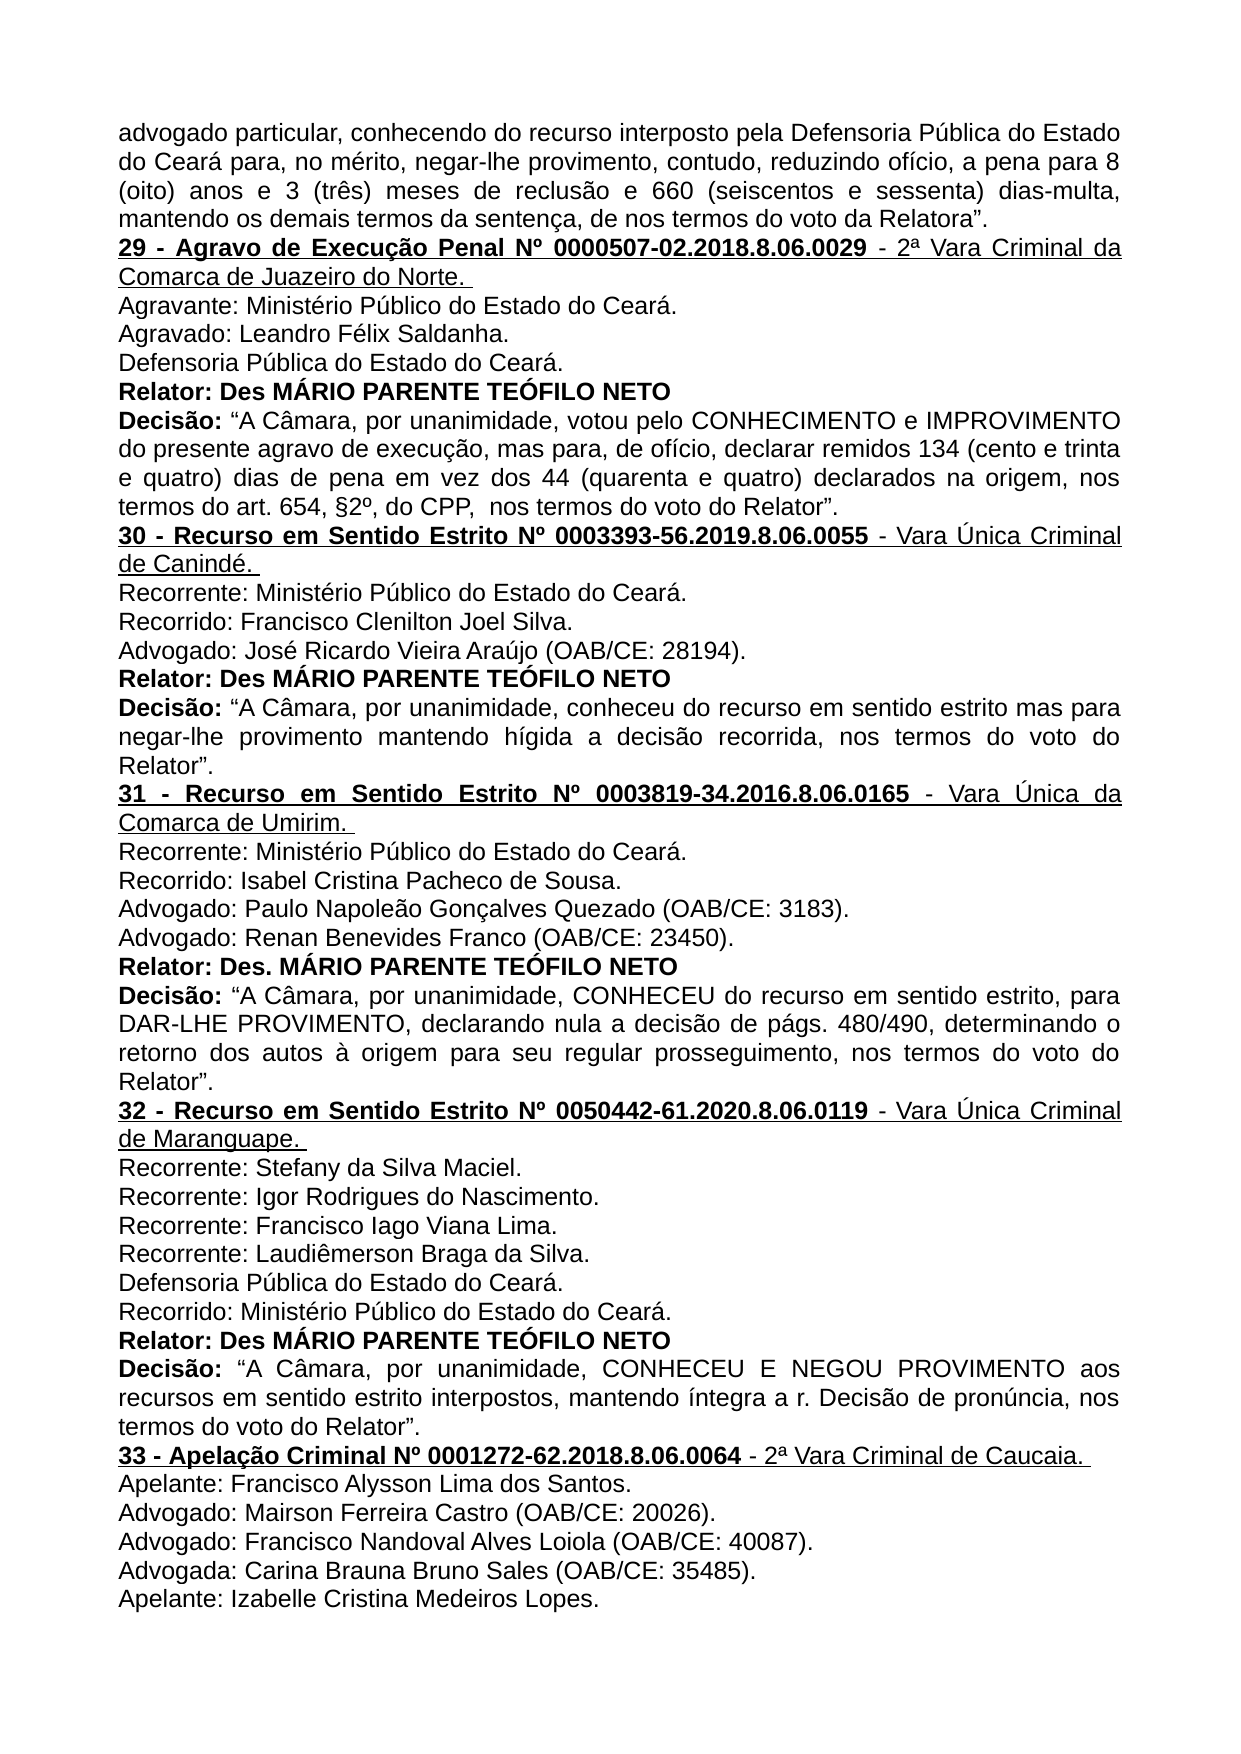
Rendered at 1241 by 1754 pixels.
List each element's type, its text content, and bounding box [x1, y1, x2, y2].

text Relator: Des MÁRIO PARENTE TEÓFILO NETO [118, 1326, 1122, 1354]
text Recorrente: Ministério Público do Estado do Ceará. [118, 578, 1122, 607]
text 30 - Recurso em Sentido Estrito Nº 0003393-56.2019.8.06.0055 - Vara Única Criminal [118, 521, 1122, 546]
text 32 - Recurso em Sentido Estrito Nº 0050442-61.2020.8.06.0119 - Vara Única Criminal [118, 1096, 1122, 1121]
text Decisão: “A Câmara, por unanimidade, CONHECEU do recurso em sentido estrito, para DAR-LHE PROVIMENTO, declarando nula a decisão de págs. 480/490, determinando o retorno dos autos à origem para seu regular prosseguimento, nos termos do voto do Relator”. [118, 981, 1122, 1096]
text advogado particular, conhecendo do recurso interposto pela Defensoria Pública do Estado do Ceará para, no mérito, negar-lhe provimento, contudo, reduzindo ofício, a pena para 8 (oito) anos e 3 (três) meses de reclusão e 660 (seiscentos e sessenta) dias-multa, mantendo os demais termos da sentença, de nos termos do voto da Relatora”. [118, 118, 1122, 233]
text Agravado: Leandro Félix Saldanha. [118, 319, 1122, 348]
text 29 - Agravo de Execução Penal Nº 0000507-02.2018.8.06.0029 - 2ª Vara Criminal da [118, 233, 1122, 258]
text Advogado: Mairson Ferreira Castro (OAB/CE: 20026). [118, 1498, 1122, 1527]
text de Maranguape. [118, 1122, 1122, 1153]
text Recorrido: Francisco Clenilton Joel Silva. [118, 607, 1122, 636]
text Apelante: Francisco Alysson Lima dos Santos. [118, 1469, 1122, 1498]
text Decisão: “A Câmara, por unanimidade, CONHECEU E NEGOU PROVIMENTO aos recursos em sentido estrito interpostos, mantendo íntegra a r. Decisão de pronúncia, nos termos do voto do Relator”. [118, 1354, 1122, 1441]
text Decisão: “A Câmara, por unanimidade, conheceu do recurso em sentido estrito mas para negar-lhe provimento mantendo hígida a decisão recorrida, nos termos do voto do Relator”. [118, 693, 1122, 779]
text Advogada: Carina Brauna Bruno Sales (OAB/CE: 35485). [118, 1556, 1122, 1584]
text Relator: Des. MÁRIO PARENTE TEÓFILO NETO [118, 952, 1122, 981]
text Defensoria Pública do Estado do Ceará. [118, 348, 1122, 377]
text Recorrente: Ministério Público do Estado do Ceará. [118, 837, 1122, 866]
text Relator: Des MÁRIO PARENTE TEÓFILO NETO [118, 377, 1122, 406]
text 33 - Apelação Criminal Nº 0001272-62.2018.8.06.0064 - 2ª Vara Criminal de Caucaia. [118, 1441, 1122, 1469]
text Recorrido: Ministério Público do Estado do Ceará. [118, 1297, 1122, 1326]
text Recorrente: Igor Rodrigues do Nascimento. [118, 1182, 1122, 1211]
text de Canindé. [118, 547, 1122, 578]
text Recorrido: Isabel Cristina Pacheco de Sousa. [118, 866, 1122, 894]
text Recorrente: Laudiêmerson Braga da Silva. [118, 1239, 1122, 1268]
text Advogado: Francisco Nandoval Alves Loiola (OAB/CE: 40087). [118, 1527, 1122, 1556]
text Recorrente: Francisco Iago Viana Lima. [118, 1211, 1122, 1239]
text Defensoria Pública do Estado do Ceará. [118, 1268, 1122, 1297]
text 31 - Recurso em Sentido Estrito Nº 0003819-34.2016.8.06.0165 - Vara Única da [118, 779, 1122, 804]
text Agravante: Ministério Público do Estado do Ceará. [118, 291, 1122, 319]
text Apelante: Izabelle Cristina Medeiros Lopes. [118, 1584, 1122, 1613]
text Advogado: Paulo Napoleão Gonçalves Quezado (OAB/CE: 3183). [118, 894, 1122, 923]
text Decisão: “A Câmara, por unanimidade, votou pelo CONHECIMENTO e IMPROVIMENTO do presente agravo de execução, mas para, de ofício, declarar remidos 134 (cento e trinta e quatro) dias de pena em vez dos 44 (quarenta e quatro) declarados na origem, nos termos do art. 654, §2º, do CPP, nos termos do voto do Relator”. [118, 406, 1122, 521]
text Relator: Des MÁRIO PARENTE TEÓFILO NETO [118, 664, 1122, 693]
text Comarca de Umirim. [118, 806, 1122, 837]
text Advogado: José Ricardo Vieira Araújo (OAB/CE: 28194). [118, 636, 1122, 664]
text Recorrente: Stefany da Silva Maciel. [118, 1153, 1122, 1182]
text Comarca de Juazeiro do Norte. [118, 259, 1122, 291]
text Advogado: Renan Benevides Franco (OAB/CE: 23450). [118, 923, 1122, 952]
